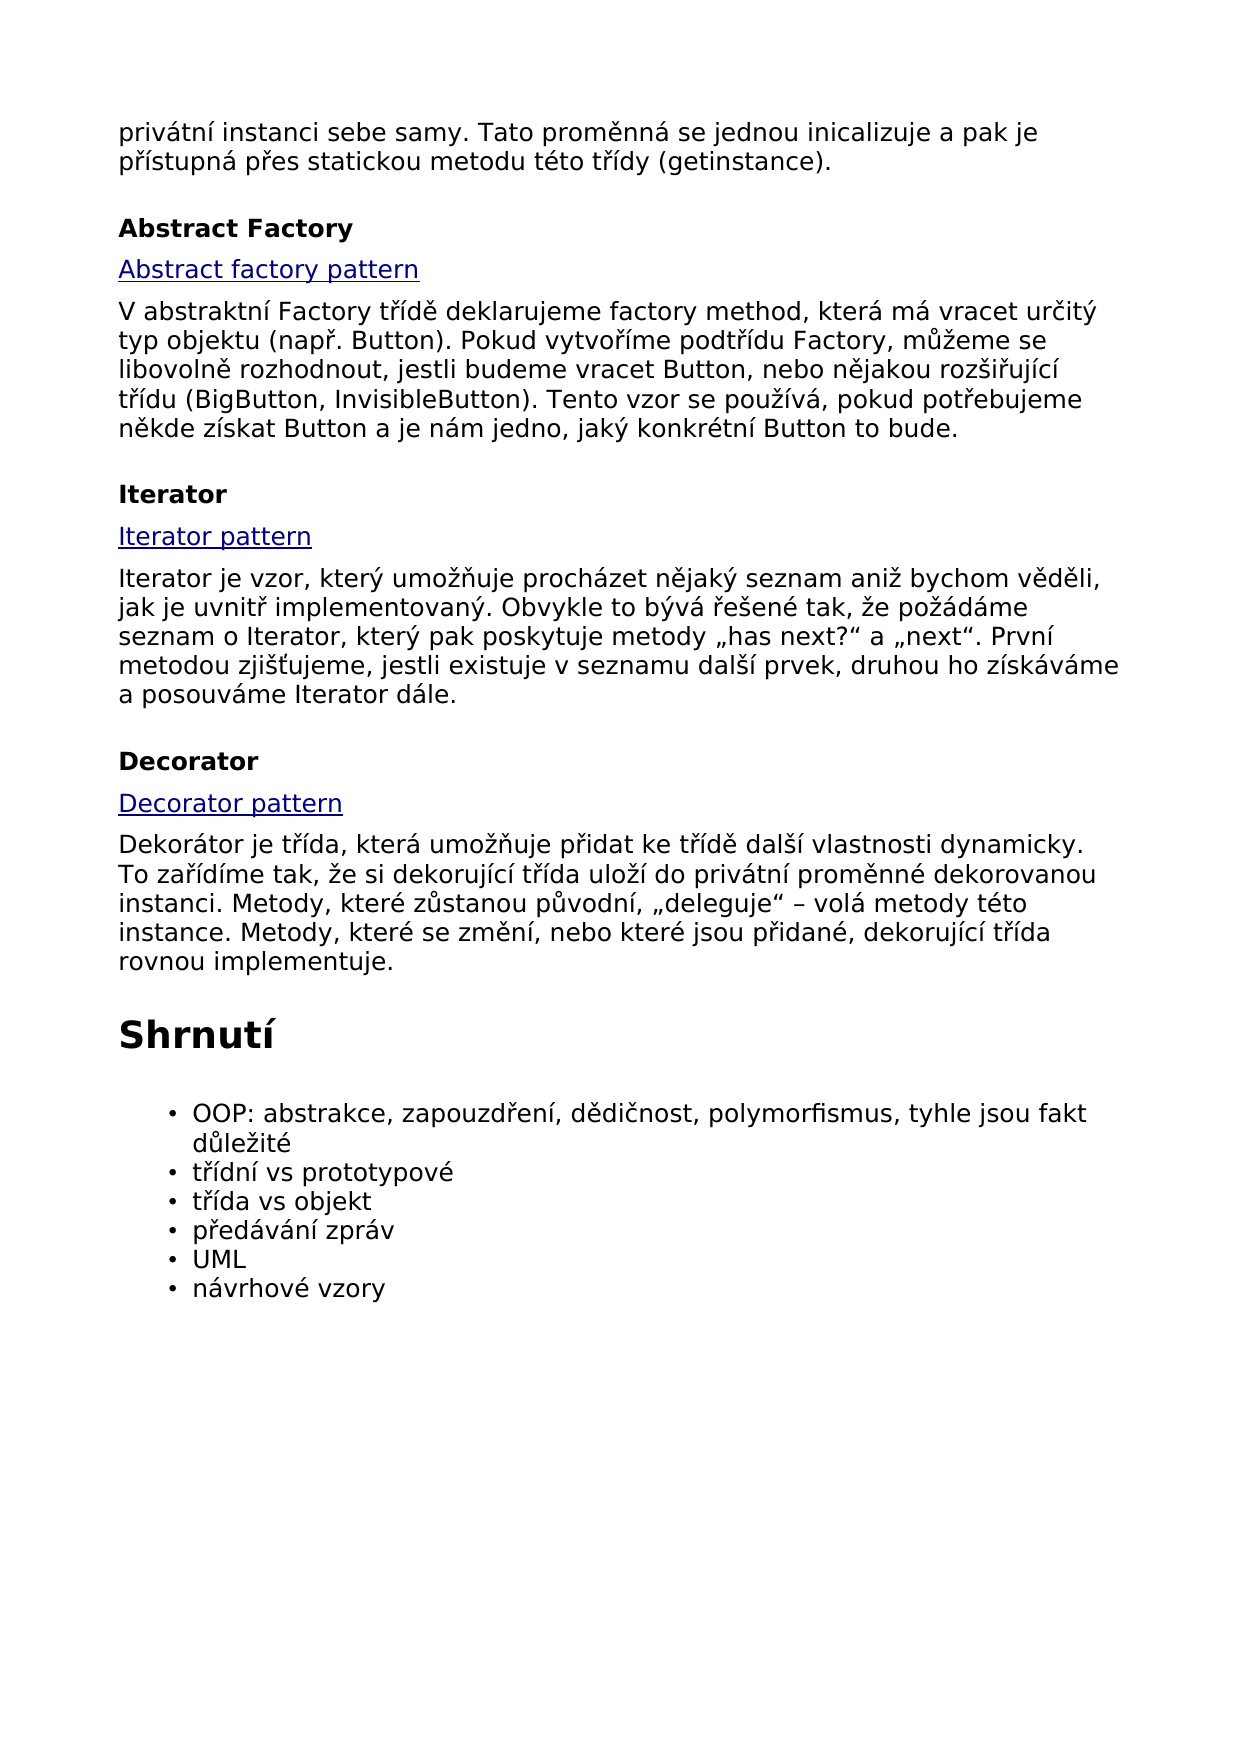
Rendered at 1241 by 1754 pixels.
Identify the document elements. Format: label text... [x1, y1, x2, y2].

subtitle Iterator [118, 481, 1122, 510]
text Dekorátor je třída, která umožňuje přidat ke třídě další vlastnosti dynamicky. To zařídíme tak, že si dekorující třída uloží do privátní proměnné dekorovanou instanci. Metody, které zůstanou původní, „deleguje“ – volá metody této instance. Metody, které se změní, nebo které jsou přidané, dekorující třída rovnou implementuje. [118, 831, 1122, 976]
list návrhové vzory [177, 1274, 1122, 1304]
text Iterator je vzor, který umožňuje procházet nějaký seznam aniž bychom věděli, jak je uvnitř implementovaný. Obvykle to bývá řešené tak, že požádáme seznam o Iterator, který pak poskytuje metody „has next?“ a „next“. První metodou zjišťujeme, jestli existuje v seznamu další prvek, druhou ho získáváme a posouváme Iterator dále. [118, 564, 1122, 710]
text privátní instanci sebe samy. Tato proměnná se jednou inicalizuje a pak je přístupná přes statickou metodu této třídy (getinstance). [118, 118, 1122, 176]
subtitle Decorator [118, 747, 1122, 776]
list OOP: abstrakce, zapouzdření, dědičnost, polymorfismus, tyhle jsou fakt důležité [177, 1099, 1122, 1158]
list předávání zpráv [177, 1216, 1122, 1245]
list UML [177, 1245, 1122, 1274]
text Abstract factory pattern [118, 256, 1122, 285]
text V abstraktní Factory třídě deklarujeme factory method, která má vracet určitý typ objektu (např. Button). Pokud vytvoříme podtřídu Factory, můžeme se libovolně rozhodnout, jestli budeme vracet Button, nebo nějakou rozšiřující třídu (BigButton, InvisibleButton). Tento vzor se používá, pokud potřebujeme někde získat Button a je nám jedno, jaký konkrétní Button to bude. [118, 297, 1122, 443]
subtitle Abstract Factory [118, 214, 1122, 243]
text Iterator pattern [118, 522, 1122, 551]
subtitle Shrnutí [118, 1014, 1122, 1058]
list třídní vs prototypové [177, 1158, 1122, 1187]
text Decorator pattern [118, 789, 1122, 818]
list třída vs objekt [177, 1187, 1122, 1216]
